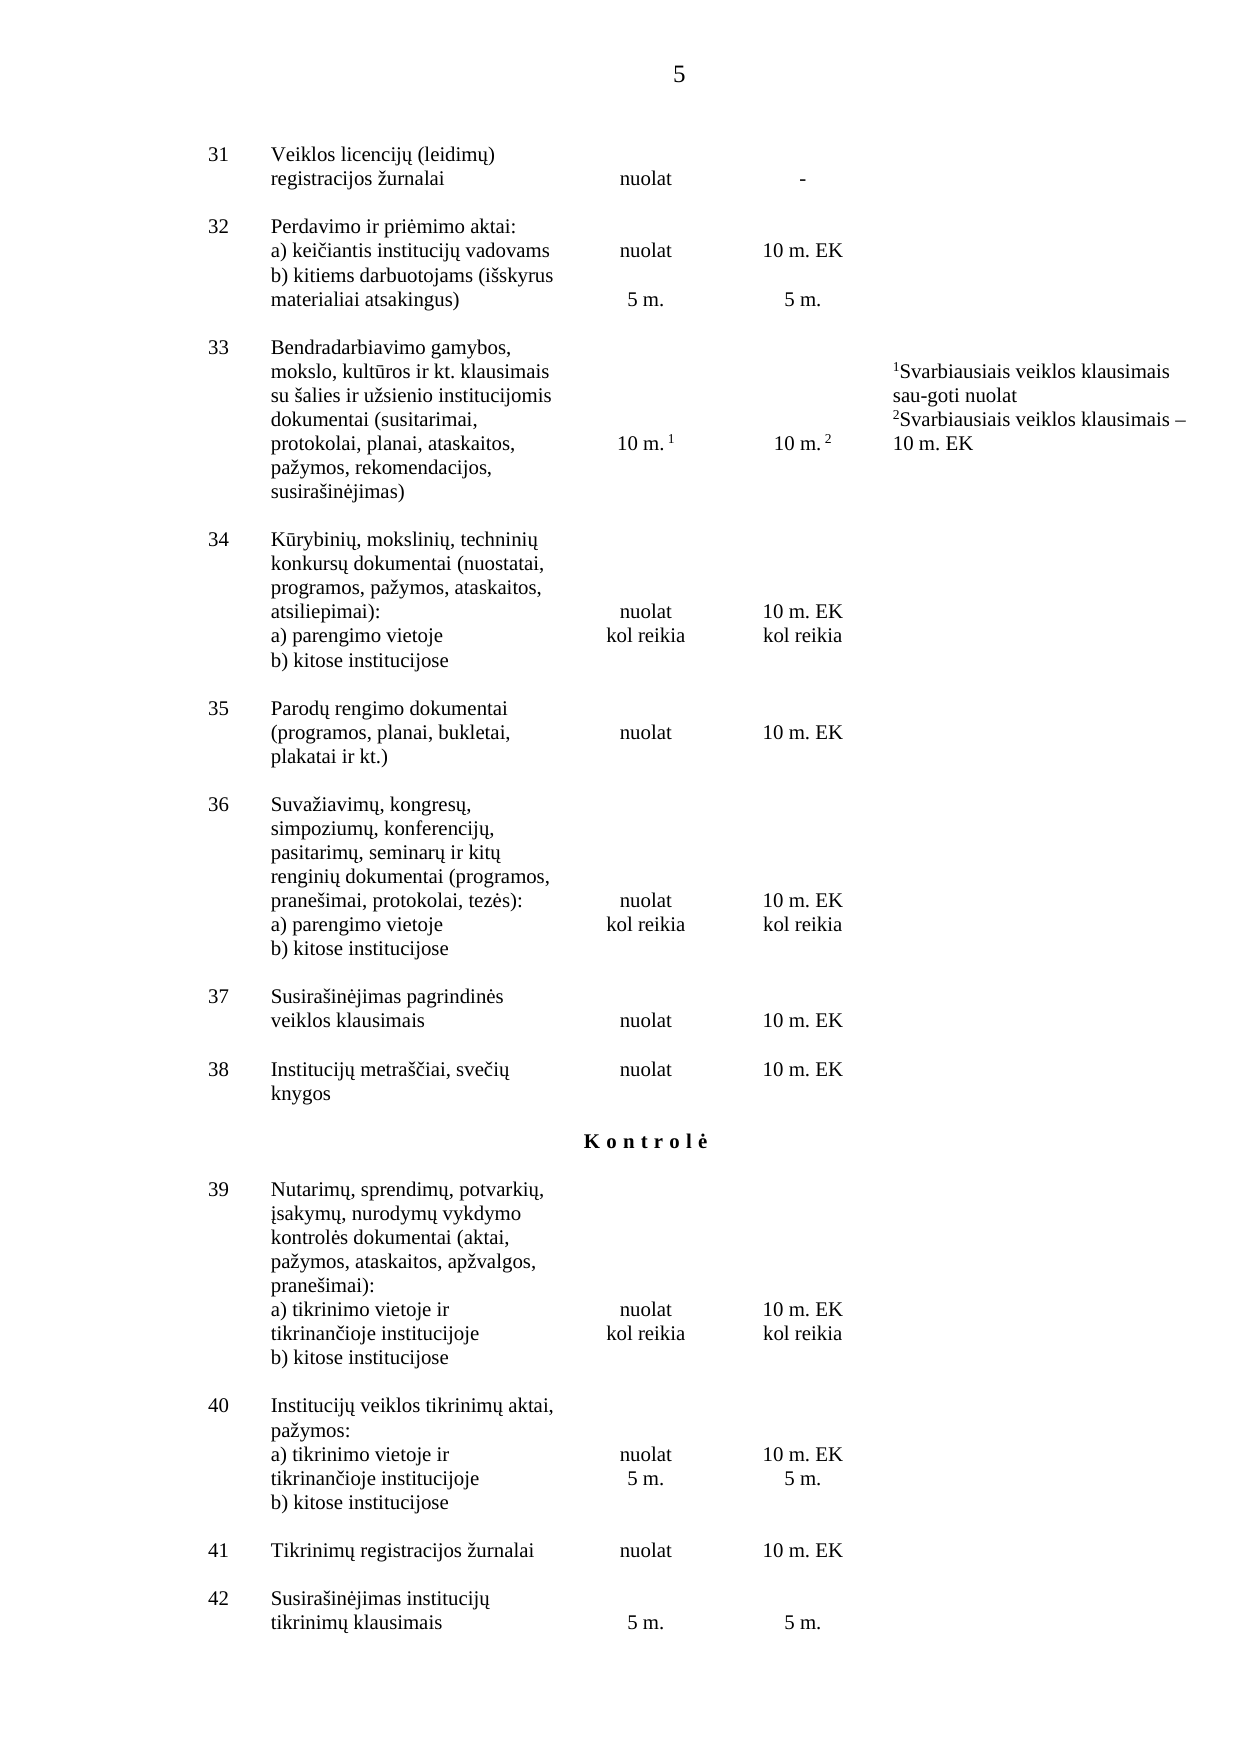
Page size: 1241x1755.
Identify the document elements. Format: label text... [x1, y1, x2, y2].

table_cell 5 m. [724, 1586, 881, 1634]
table_cell [177, 503, 259, 527]
table_cell [568, 190, 724, 214]
table_cell nuolat [568, 696, 724, 768]
table_cell Institucijų veiklos tikrinimų aktai, pažymos: a) tikrinimo vietoje ir tikrinančioje institucijoje b) kitose institucijose [260, 1394, 567, 1514]
table_cell nuolat kol reikia [568, 527, 724, 672]
table_cell [724, 1369, 881, 1393]
table_cell 10 m. EK 5 m. [724, 214, 881, 311]
table_cell 31 [177, 142, 259, 190]
table_cell 10 m. EK [724, 696, 881, 768]
table_cell [260, 1153, 567, 1177]
table_cell 10 m. EK [724, 984, 881, 1032]
table_cell 10 m. EK kol reikia [724, 792, 881, 960]
table_cell [1211, 1369, 1219, 1393]
table_cell Kontrolė [568, 1129, 724, 1153]
table_cell nuolat 5 m. [568, 1394, 724, 1514]
table_cell [260, 1369, 567, 1393]
table_cell [1211, 311, 1219, 335]
table_cell [881, 527, 1211, 672]
table_cell [260, 190, 567, 214]
table_cell [724, 1129, 881, 1153]
table_cell Kūrybinių, mokslinių, techninių konkursų dokumentai (nuostatai, programos, pažymos, ataskaitos, atsiliepimai): a) parengimo vietoje b) kitose institucijose [260, 527, 567, 672]
table_cell [724, 1514, 881, 1538]
table_cell 10 m. EK kol reikia [724, 1177, 881, 1369]
table_cell 37 [177, 984, 259, 1032]
table_cell [177, 190, 259, 214]
table_cell [881, 1514, 1211, 1538]
table_cell 42 [177, 1586, 259, 1634]
table_cell 41 [177, 1538, 259, 1562]
table_cell 36 [177, 792, 259, 960]
table_cell [881, 960, 1211, 984]
table_cell [724, 503, 881, 527]
table_cell [881, 142, 1211, 190]
table_cell [724, 311, 881, 335]
table_cell [177, 1562, 259, 1586]
table_cell 35 [177, 696, 259, 768]
table_cell [1211, 1057, 1219, 1105]
table_cell [1211, 335, 1219, 503]
table_cell 10 m. 1 [568, 335, 724, 503]
table_cell [881, 1394, 1211, 1514]
table_cell [881, 1153, 1211, 1177]
table_cell [177, 311, 259, 335]
table_cell [568, 503, 724, 527]
table_cell [177, 118, 259, 142]
table_cell Parodų rengimo dokumentai (programos, planai, bukletai, plakatai ir kt.) [260, 696, 567, 768]
table_cell [1211, 527, 1219, 672]
table_cell 39 [177, 1177, 259, 1369]
table_cell [1211, 984, 1219, 1032]
table_cell [568, 311, 724, 335]
table_cell [881, 1105, 1211, 1129]
table_cell [724, 768, 881, 792]
table_cell [1211, 118, 1219, 142]
table_cell 38 [177, 1057, 259, 1105]
table_cell - [724, 142, 881, 190]
table_cell [1211, 142, 1219, 190]
table_cell [260, 1562, 567, 1586]
table_cell [1211, 1562, 1219, 1586]
table_cell Tikrinimų registracijos žurnalai [260, 1538, 567, 1562]
table_cell [568, 118, 724, 142]
table_cell [260, 1129, 567, 1153]
table_cell [260, 118, 567, 142]
table_cell [177, 1369, 259, 1393]
table_cell [881, 1033, 1211, 1057]
table_cell [881, 1562, 1211, 1586]
table_cell [881, 1538, 1211, 1562]
table_cell [1211, 768, 1219, 792]
table_cell [568, 768, 724, 792]
table_cell [881, 768, 1211, 792]
table_cell [568, 1033, 724, 1057]
table_cell [881, 792, 1211, 960]
table_cell [260, 1105, 567, 1129]
table_cell nuolat kol reikia [568, 1177, 724, 1369]
table_cell Perdavimo ir priėmimo aktai: a) keičiantis institucijų vadovams b) kitiems darbuotojams (išskyrus materialiai atsakingus) [260, 214, 567, 311]
table_cell [177, 1129, 259, 1153]
table_cell [260, 960, 567, 984]
table_cell [1211, 214, 1219, 311]
table_cell [724, 118, 881, 142]
table_cell 34 [177, 527, 259, 672]
table_cell nuolat kol reikia [568, 792, 724, 960]
table_cell [1211, 1105, 1219, 1129]
table_cell 32 [177, 214, 259, 311]
table_cell [881, 214, 1211, 311]
table_cell [1211, 1177, 1219, 1369]
table_cell [881, 503, 1211, 527]
table_cell [1211, 1394, 1219, 1514]
table_cell 10 m. EK [724, 1057, 881, 1105]
table_cell 10 m. 2 [724, 335, 881, 503]
table_cell [177, 672, 259, 696]
table_cell [1211, 190, 1219, 214]
table_cell [568, 1514, 724, 1538]
table_cell [177, 1514, 259, 1538]
table_cell [1211, 1153, 1219, 1177]
table_cell [724, 960, 881, 984]
table_cell Institucijų metraščiai, svečių knygos [260, 1057, 567, 1105]
table_cell [724, 1105, 881, 1129]
table_cell 10 m. EK kol reikia [724, 527, 881, 672]
table_cell [724, 672, 881, 696]
table_cell [568, 1153, 724, 1177]
table_cell [260, 1514, 567, 1538]
table_cell [260, 503, 567, 527]
table_cell [881, 190, 1211, 214]
table_cell [177, 960, 259, 984]
table_cell 33 [177, 335, 259, 503]
table_cell [568, 1105, 724, 1129]
table_cell [724, 190, 881, 214]
table_cell Veiklos licencijų (leidimų) registracijos žurnalai [260, 142, 567, 190]
table_cell [881, 984, 1211, 1032]
table_cell [881, 1369, 1211, 1393]
table_cell [1211, 1538, 1219, 1562]
table_cell nuolat [568, 142, 724, 190]
table_cell [1211, 792, 1219, 960]
table_cell [568, 960, 724, 984]
table_cell [881, 696, 1211, 768]
table_cell nuolat [568, 1538, 724, 1562]
table_cell [724, 1153, 881, 1177]
table_cell 10 m. EK 5 m. [724, 1394, 881, 1514]
table_cell 40 [177, 1394, 259, 1514]
table_cell [260, 311, 567, 335]
table_cell [1211, 1514, 1219, 1538]
table_cell Susirašinėjimas institucijų tikrinimų klausimais [260, 1586, 567, 1634]
table_cell [1211, 672, 1219, 696]
table_cell [1211, 1033, 1219, 1057]
table_cell [260, 768, 567, 792]
table_cell [177, 1153, 259, 1177]
table_cell [724, 1562, 881, 1586]
table_cell [568, 672, 724, 696]
table_cell [568, 1369, 724, 1393]
table_cell 10 m. EK [724, 1538, 881, 1562]
table_cell [881, 311, 1211, 335]
table_cell [881, 1129, 1211, 1153]
table_cell Susirašinėjimas pagrindinės veiklos klausimais [260, 984, 567, 1032]
table_cell [881, 1177, 1211, 1369]
table_cell [881, 1586, 1211, 1634]
table_cell Suvažiavimų, kongresų, simpoziumų, konferencijų, pasitarimų, seminarų ir kitų renginių dokumentai (programos, pranešimai, protokolai, tezės): a) parengimo vietoje b) kitose institucijose [260, 792, 567, 960]
table_cell [881, 672, 1211, 696]
table_cell [1211, 1586, 1219, 1634]
table_cell 1Svarbiausiais veiklos klausimais sau-goti nuolat 2Svarbiausiais veiklos klausimais – 10 m. EK [881, 335, 1211, 503]
table_cell nuolat [568, 1057, 724, 1105]
table_cell [177, 1105, 259, 1129]
table_cell [1211, 696, 1219, 768]
table_cell [260, 672, 567, 696]
table_cell Bendradarbiavimo gamybos, mokslo, kultūros ir kt. klausimais su šalies ir užsienio institucijomis dokumentai (susitarimai, protokolai, planai, ataskaitos, pažymos, rekomendacijos, susirašinėjimas) [260, 335, 567, 503]
table_cell Nutarimų, sprendimų, potvarkių, įsakymų, nurodymų vykdymo kontrolės dokumentai (aktai, pažymos, ataskaitos, apžvalgos, pranešimai): a) tikrinimo vietoje ir tikrinančioje institucijoje b) kitose institucijose [260, 1177, 567, 1369]
table_cell [1211, 503, 1219, 527]
table_cell [260, 1033, 567, 1057]
table_cell [881, 118, 1211, 142]
table_cell nuolat 5 m. [568, 214, 724, 311]
table_cell [1211, 1129, 1219, 1153]
table_cell [1211, 960, 1219, 984]
table_cell 5 m. [568, 1586, 724, 1634]
table_cell [177, 1033, 259, 1057]
table_cell [881, 1057, 1211, 1105]
table_cell [568, 1562, 724, 1586]
table_cell nuolat [568, 984, 724, 1032]
table_cell [177, 768, 259, 792]
table_cell [724, 1033, 881, 1057]
